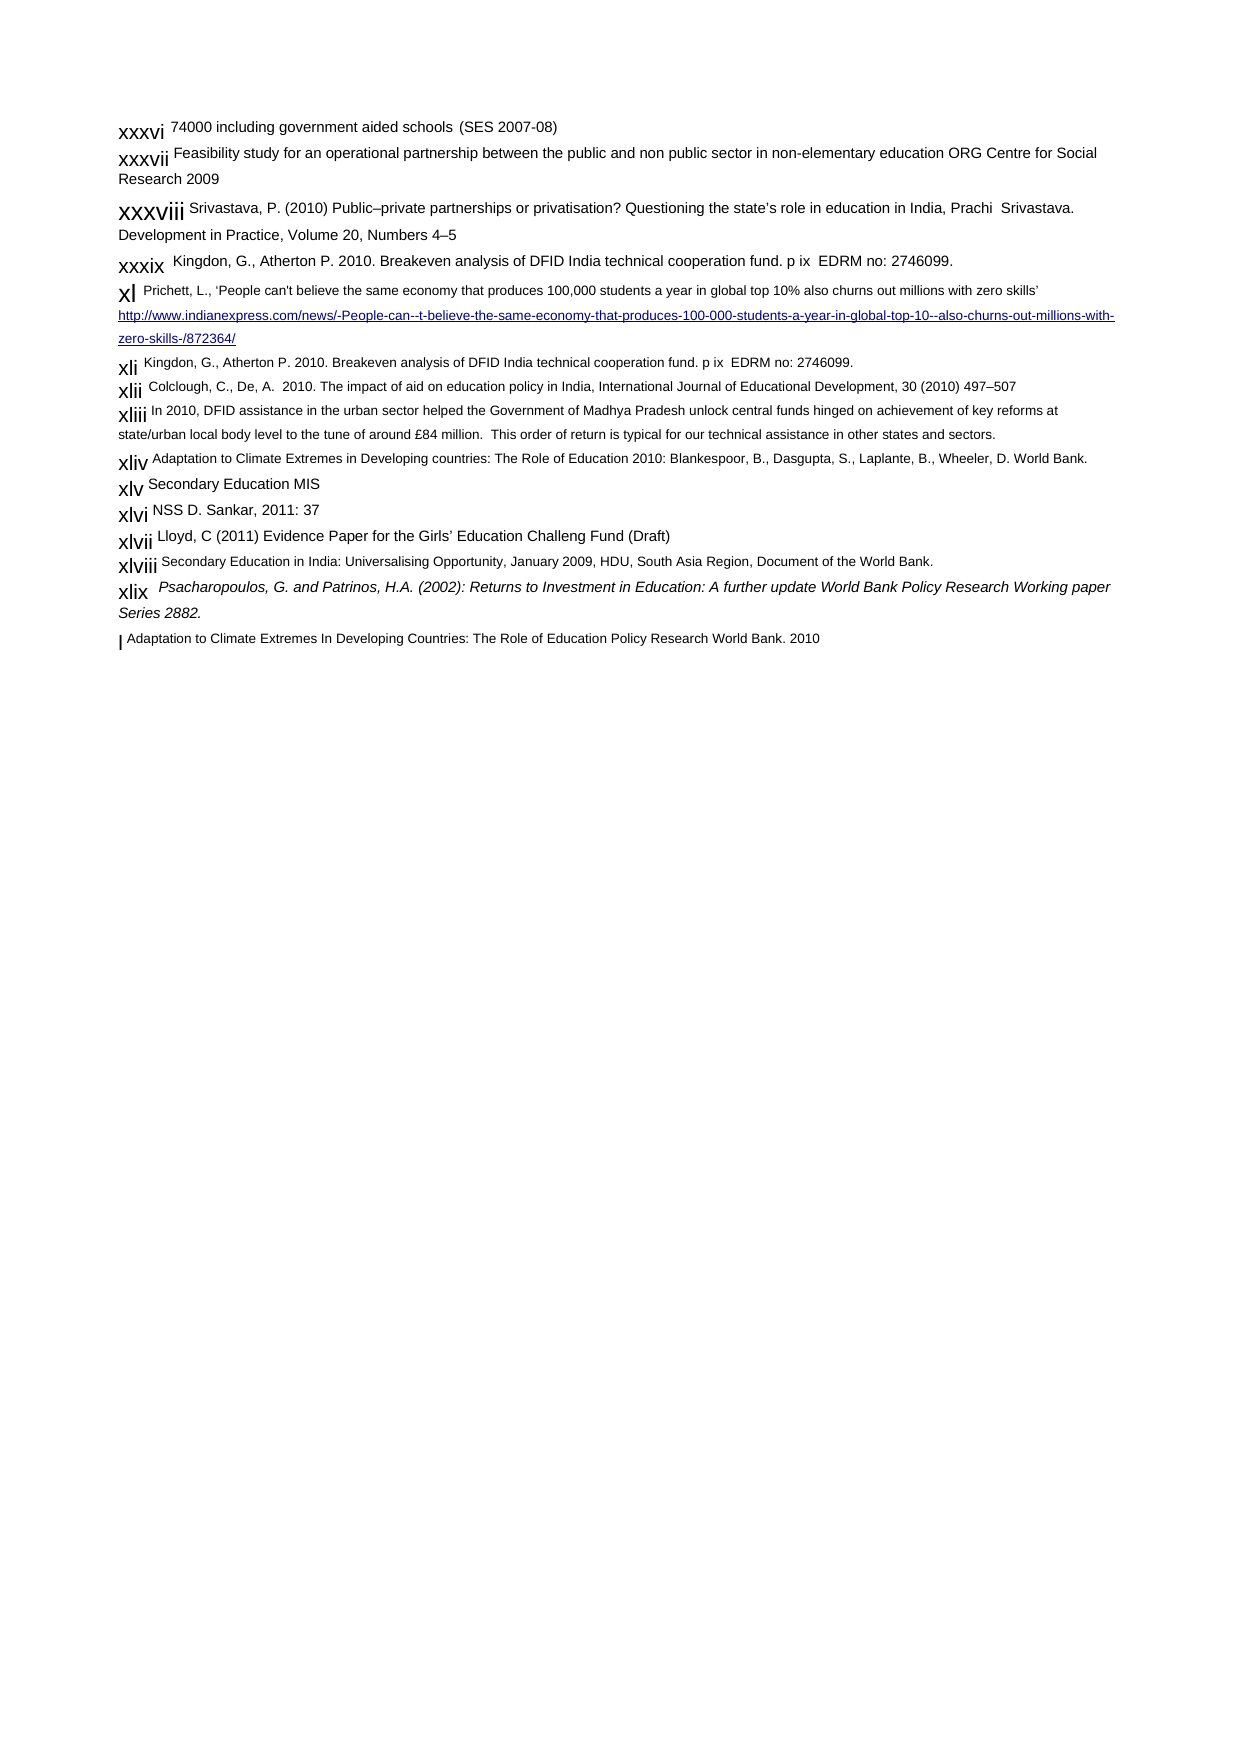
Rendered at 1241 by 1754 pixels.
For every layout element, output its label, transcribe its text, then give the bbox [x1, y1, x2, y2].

text Lloyd, C (2011) Evidence Paper for the Girls’ Education Challeng Fund (Draft) [118, 528, 1122, 554]
text Srivastava, P. (2010) Public–private partnerships or privatisation? Questioning the state’s role in education in India, Prachi Srivastava. Development in Practice, Volume 20, Numbers 4–5 [118, 197, 1122, 252]
text Secondary Education in India: Universalising Opportunity, January 2009, HDU, South Asia Region, Document of the World Bank. [118, 554, 1122, 578]
text Psacharopoulos, G. and Patrinos, H.A. (2002): Returns to Investment in Education: A further update World Bank Policy Research Working paper Series 2882. [118, 578, 1122, 631]
text NSS D. Sankar, 2011: 37 [118, 501, 1122, 528]
text Secondary Education MIS [118, 475, 1122, 501]
text Kingdon, G., Atherton P. 2010. Breakeven analysis of DFID India technical cooperation fund. p ix EDRM no: 2746099. [118, 252, 1122, 279]
text Feasibility study for an operational partnership between the public and non public sector in non-elementary education ORG Centre for Social Research 2009 [118, 144, 1122, 197]
